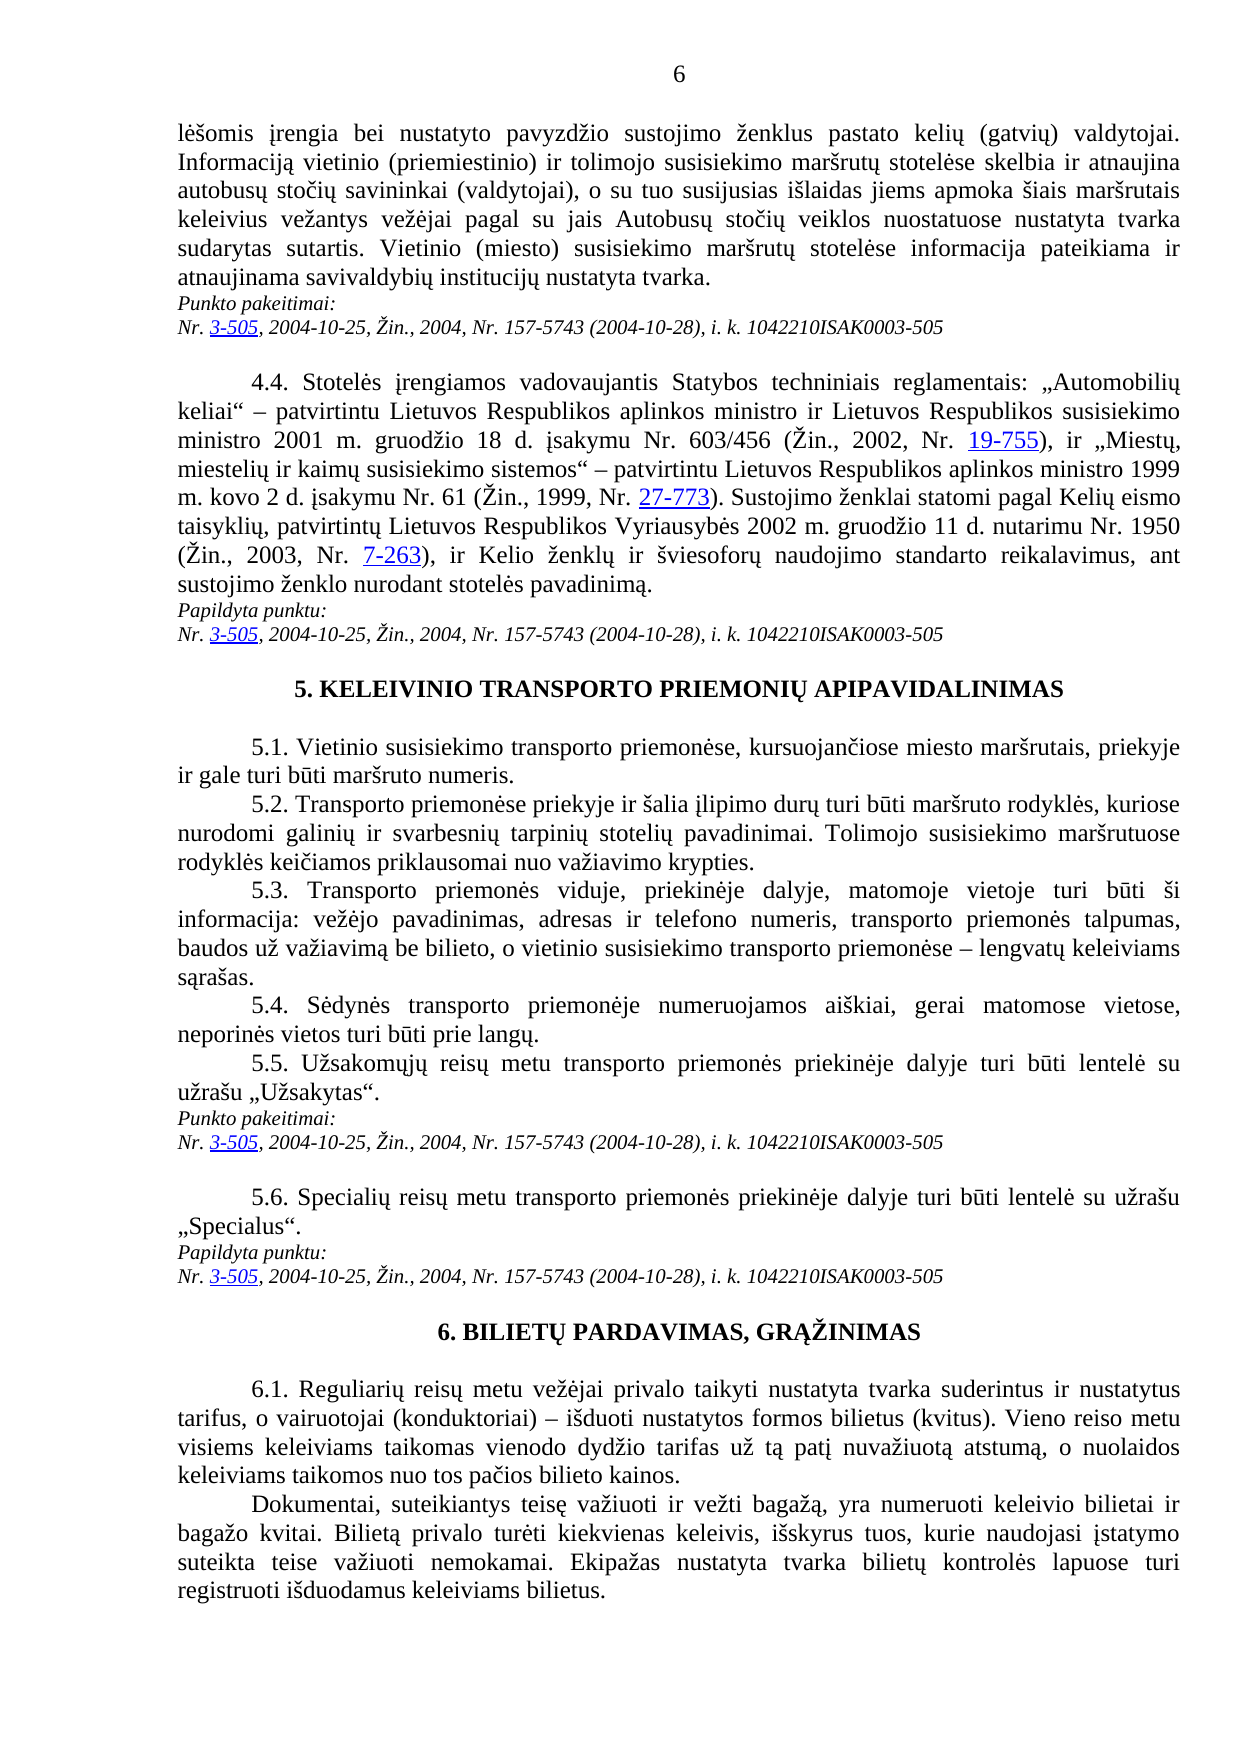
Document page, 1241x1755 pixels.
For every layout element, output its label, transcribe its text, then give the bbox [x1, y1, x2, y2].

text Nr. 3-505, 2004-10-25, Žin., 2004, Nr. 157-5743 (2004-10-28), i. k. 1042210ISAK0003-505 [177, 1130, 1181, 1154]
text 5.5. Užsakomųjų reisų metu transporto priemonės priekinėje dalyje turi būti lentelė su užrašu „Užsakytas“. [177, 1048, 1181, 1106]
text 6.1. Reguliarių reisų metu vežėjai privalo taikyti nustatyta tvarka suderintus ir nustatytus tarifus, o vairuotojai (konduktoriai) – išduoti nustatytos formos bilietus (kvitus). Vieno reiso metu visiems keleiviams taikomas vienodo dydžio tarifas už tą patį nuvažiuotą atstumą, o nuolaidos keleiviams taikomos nuo tos pačios bilieto kainos. [177, 1374, 1181, 1489]
text Punkto pakeitimai: [177, 291, 1181, 315]
text lėšomis įrengia bei nustatyto pavyzdžio sustojimo ženklus pastato kelių (gatvių) valdytojai. Informaciją vietinio (priemiestinio) ir tolimojo susisiekimo maršrutų stotelėse skelbia ir atnaujina autobusų stočių savininkai (valdytojai), o su tuo susijusias išlaidas jiems apmoka šiais maršrutais keleivius vežantys vežėjai pagal su jais Autobusų stočių veiklos nuostatuose nustatyta tvarka sudarytas sutartis. Vietinio (miesto) susisiekimo maršrutų stotelėse informacija pateikiama ir atnaujinama savivaldybių institucijų nustatyta tvarka. [177, 118, 1181, 291]
text Dokumentai, suteikiantys teisę važiuoti ir vežti bagažą, yra numeruoti keleivio bilietai ir bagažo kvitai. Bilietą privalo turėti kiekvienas keleivis, išskyrus tuos, kurie naudojasi įstatymo suteikta teise važiuoti nemokamai. Ekipažas nustatyta tvarka bilietų kontrolės lapuose turi registruoti išduodamus keleiviams bilietus. [177, 1489, 1181, 1604]
text Papildyta punktu: [177, 1240, 1181, 1264]
text Nr. 3-505, 2004-10-25, Žin., 2004, Nr. 157-5743 (2004-10-28), i. k. 1042210ISAK0003-505 [177, 622, 1181, 646]
text Papildyta punktu: [177, 597, 1181, 622]
text Nr. 3-505, 2004-10-25, Žin., 2004, Nr. 157-5743 (2004-10-28), i. k. 1042210ISAK0003-505 [177, 315, 1181, 339]
text 4.4. Stotelės įrengiamos vadovaujantis Statybos techniniais reglamentais: „Automobilių keliai“ – patvirtintu Lietuvos Respublikos aplinkos ministro ir Lietuvos Respublikos susisiekimo ministro 2001 m. gruodžio 18 d. įsakymu Nr. 603/456 (Žin., 2002, Nr. 19-755), ir „Miestų, miestelių ir kaimų susisiekimo sistemos“ – patvirtintu Lietuvos Respublikos aplinkos ministro 1999 m. kovo 2 d. įsakymu Nr. 61 (Žin., 1999, Nr. 27-773). Sustojimo ženklai statomi pagal Kelių eismo taisyklių, patvirtintų Lietuvos Respublikos Vyriausybės 2002 m. gruodžio 11 d. nutarimu Nr. 1950 (Žin., 2003, Nr. 7-263), ir Kelio ženklų ir šviesoforų naudojimo standarto reikalavimus, ant sustojimo ženklo nurodant stotelės pavadinimą. [177, 367, 1181, 597]
text 5.3. Transporto priemonės viduje, priekinėje dalyje, matomoje vietoje turi būti ši informacija: vežėjo pavadinimas, adresas ir telefono numeris, transporto priemonės talpumas, baudos už važiavimą be bilieto, o vietinio susisiekimo transporto priemonėse – lengvatų keleiviams sąrašas. [177, 876, 1181, 991]
text 5.6. Specialių reisų metu transporto priemonės priekinėje dalyje turi būti lentelė su užrašu „Specialus“. [177, 1182, 1181, 1240]
text Nr. 3-505, 2004-10-25, Žin., 2004, Nr. 157-5743 (2004-10-28), i. k. 1042210ISAK0003-505 [177, 1264, 1181, 1288]
text 6. BILIETŲ PARDAVIMAS, GRĄŽINIMAS [177, 1317, 1181, 1346]
text 5.1. Vietinio susisiekimo transporto priemonėse, kursuojančiose miesto maršrutais, priekyje ir gale turi būti maršruto numeris. [177, 732, 1181, 789]
text 5.2. Transporto priemonėse priekyje ir šalia įlipimo durų turi būti maršruto rodyklės, kuriose nurodomi galinių ir svarbesnių tarpinių stotelių pavadinimai. Tolimojo susisiekimo maršrutuose rodyklės keičiamos priklausomai nuo važiavimo krypties. [177, 789, 1181, 876]
text 5. KELEIVINIO TRANSPORTO PRIEMONIŲ APIPAVIDALINIMAS [177, 674, 1181, 703]
text 5.4. Sėdynės transporto priemonėje numeruojamos aiškiai, gerai matomose vietose, neporinės vietos turi būti prie langų. [177, 991, 1181, 1048]
text Punkto pakeitimai: [177, 1106, 1181, 1130]
